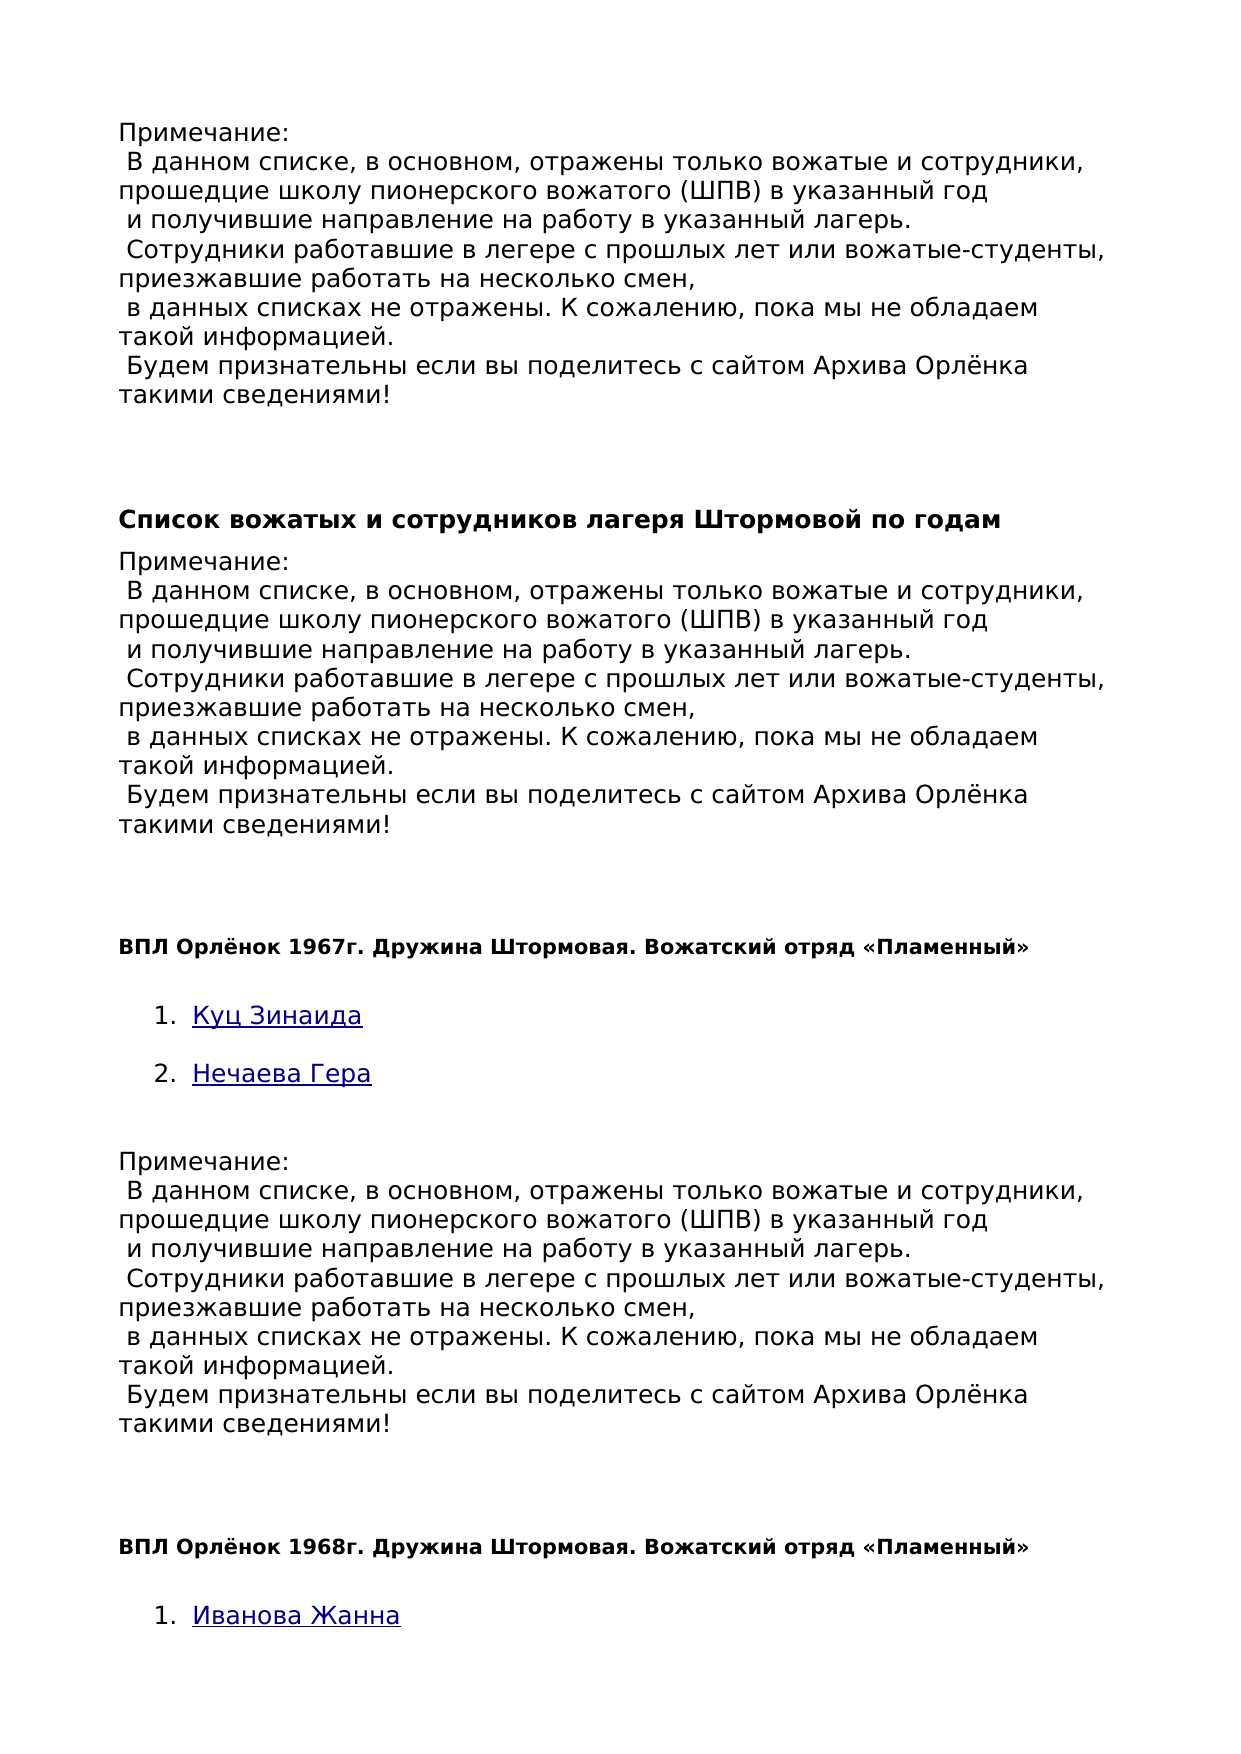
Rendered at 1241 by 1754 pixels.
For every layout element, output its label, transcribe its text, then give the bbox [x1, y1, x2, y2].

list Куц Зинаида [177, 1001, 1122, 1059]
list Иванова Жанна [177, 1601, 1122, 1630]
text Примечание: В данном списке, в основном, отражены только вожатые и сотрудники, прошедцие школу пионерского вожатого (ШПВ) в указанный год и получившие направление на работу в указанный лагерь. Сотрудники работавшие в легере с прошлых лет или вожатые-студенты, приезжавшие работать на несколько смен, в данных списках не отражены. К сожалению, пока мы не обладаем такой информацией. Будем признательны если вы поделитесь с сайтом Архива Орлёнка такими сведениями! [118, 118, 1122, 468]
text Примечание: В данном списке, в основном, отражены только вожатые и сотрудники, прошедцие школу пионерского вожатого (ШПВ) в указанный год и получившие направление на работу в указанный лагерь. Сотрудники работавшие в легере с прошлых лет или вожатые-студенты, приезжавшие работать на несколько смен, в данных списках не отражены. К сожалению, пока мы не обладаем такой информацией. Будем признательны если вы поделитесь с сайтом Архива Орлёнка такими сведениями! [118, 547, 1122, 897]
list Нечаева Гера [177, 1059, 1122, 1118]
subtitle ВПЛ Орлёнок 1967г. Дружина Штормовая. Вожатский отряд «Пламенный» [118, 935, 1122, 959]
subtitle Список вожатых и сотрудников лагеря Штормовой по годам [118, 506, 1122, 535]
subtitle ВПЛ Орлёнок 1968г. Дружина Штормовая. Вожатский отряд «Пламенный» [118, 1535, 1122, 1559]
text Примечание: В данном списке, в основном, отражены только вожатые и сотрудники, прошедцие школу пионерского вожатого (ШПВ) в указанный год и получившие направление на работу в указанный лагерь. Сотрудники работавшие в легере с прошлых лет или вожатые-студенты, приезжавшие работать на несколько смен, в данных списках не отражены. К сожалению, пока мы не обладаем такой информацией. Будем признательны если вы поделитесь с сайтом Архива Орлёнка такими сведениями! [118, 1147, 1122, 1497]
